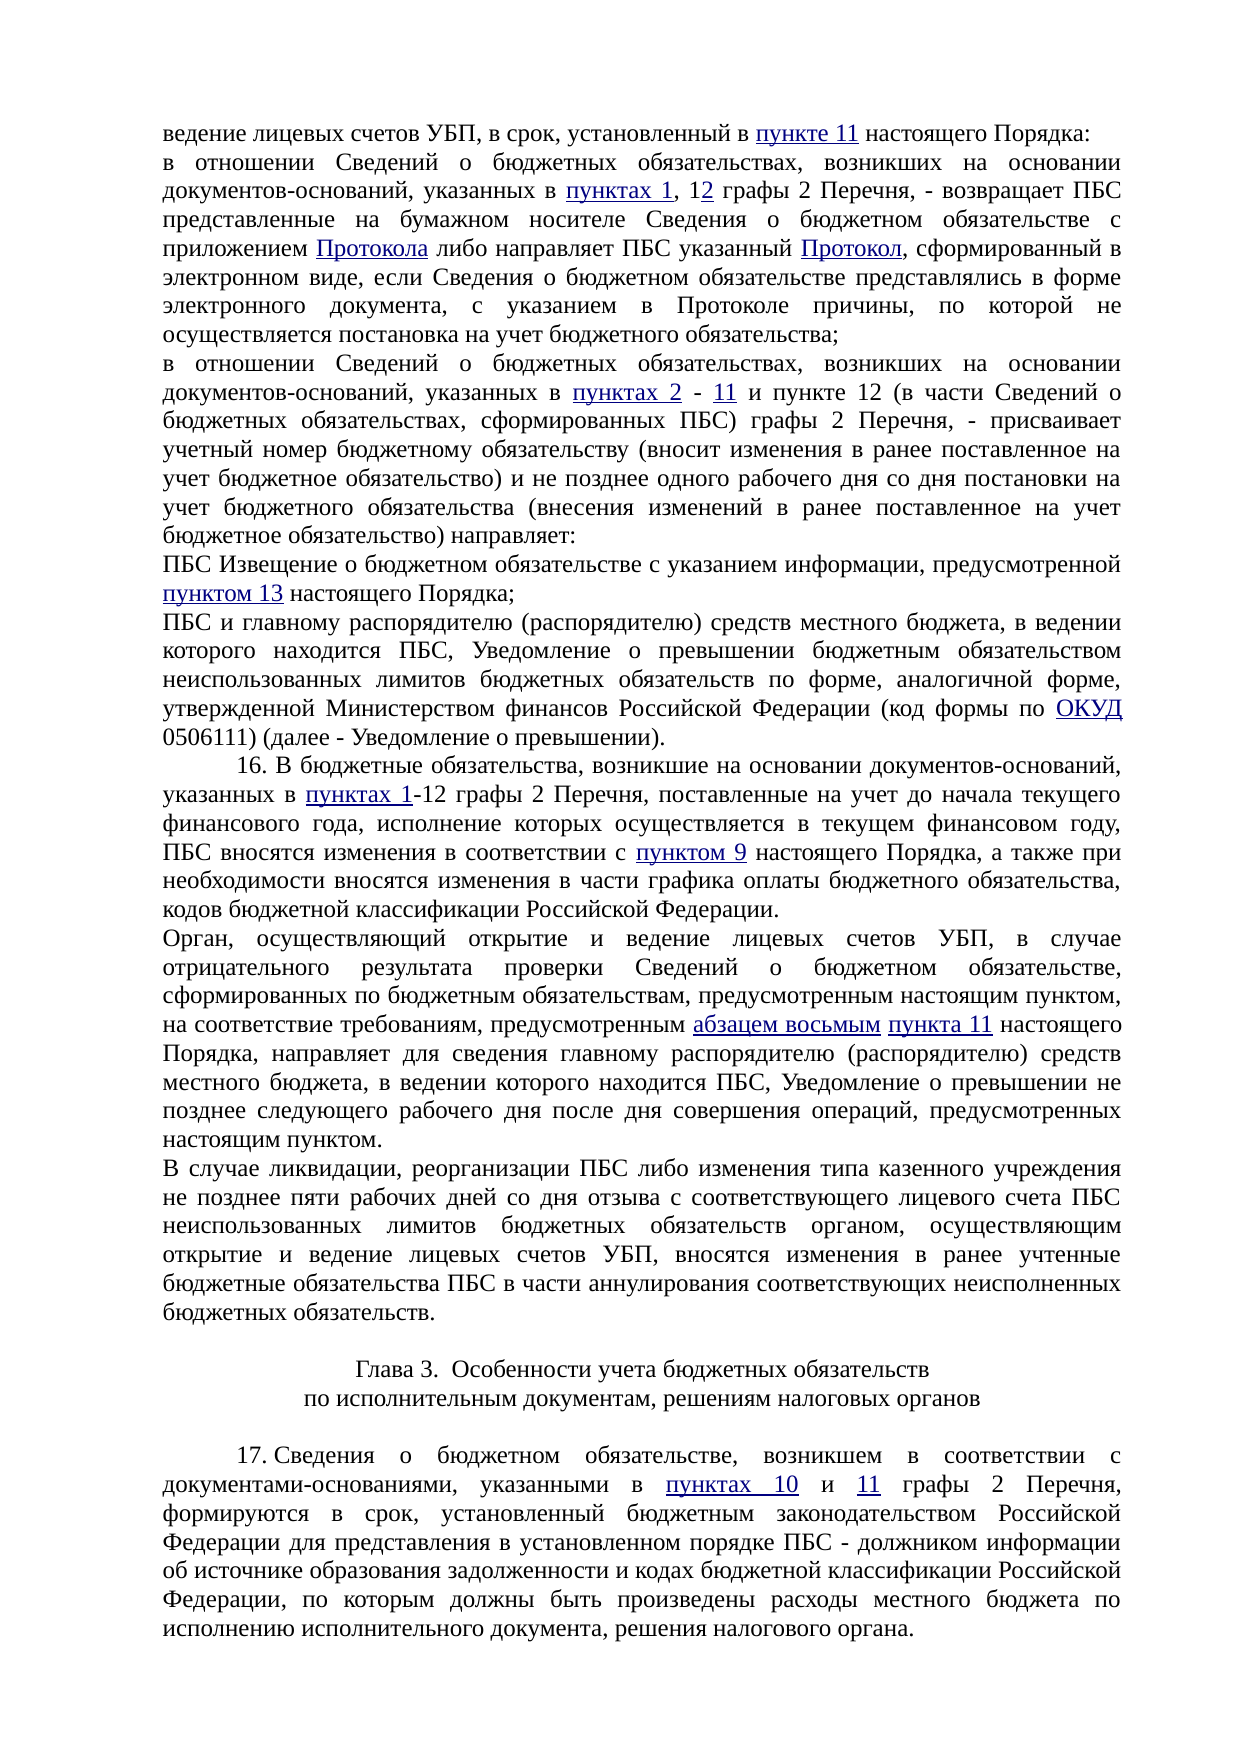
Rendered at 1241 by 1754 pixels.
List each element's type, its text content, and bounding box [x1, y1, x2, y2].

text Глава 3. Особенности учета бюджетных обязательств [162, 1354, 1122, 1383]
text в отношении Сведений о бюджетных обязательствах, возникших на основании документов-оснований, указанных в пунктах 1, 12 графы 2 Перечня, - возвращает ПБС представленные на бумажном носителе Сведения о бюджетном обязательстве с приложением Протокола либо направляет ПБС указанный Протокол, сформированный в электронном виде, если Сведения о бюджетном обязательстве представлялись в форме электронного документа, с указанием в Протоколе причины, по которой не осуществляется постановка на учет бюджетного обязательства; [162, 147, 1122, 348]
text В случае ликвидации, реорганизации ПБС либо изменения типа казенного учреждения не позднее пяти рабочих дней со дня отзыва с соответствующего лицевого счета ПБС неиспользованных лимитов бюджетных обязательств органом, осуществляющим открытие и ведение лицевых счетов УБП, вносятся изменения в ранее учтенные бюджетные обязательства ПБС в части аннулирования соответствующих неисполненных бюджетных обязательств. [162, 1153, 1122, 1326]
text ПБС и главному распорядителю (распорядителю) средств местного бюджета, в ведении которого находится ПБС, Уведомление о превышении бюджетным обязательством неиспользованных лимитов бюджетных обязательств по форме, аналогичной форме, утвержденной Министерством финансов Российской Федерации (код формы по ОКУД 0506111) (далее - Уведомление о превышении). [162, 607, 1122, 751]
text ПБС Извещение о бюджетном обязательстве с указанием информации, предусмотренной пунктом 13 настоящего Порядка; [162, 549, 1122, 607]
text по исполнительным документам, решениям налоговых органов [162, 1383, 1122, 1412]
text в отношении Сведений о бюджетных обязательствах, возникших на основании документов-оснований, указанных в пунктах 2 - 11 и пункте 12 (в части Сведений о бюджетных обязательствах, сформированных ПБС) графы 2 Перечня, - присваивает учетный номер бюджетному обязательству (вносит изменения в ранее поставленное на учет бюджетное обязательство) и не позднее одного рабочего дня со дня постановки на учет бюджетного обязательства (внесения изменений в ранее поставленное на учет бюджетное обязательство) направляет: [162, 348, 1122, 549]
text Орган, осуществляющий открытие и ведение лицевых счетов УБП, в случае отрицательного результата проверки Сведений о бюджетном обязательстве, сформированных по бюджетным обязательствам, предусмотренным настоящим пунктом, на соответствие требованиям, предусмотренным абзацем восьмым пункта 11 настоящего Порядка, направляет для сведения главному распорядителю (распорядителю) средств местного бюджета, в ведении которого находится ПБС, Уведомление о превышении не позднее следующего рабочего дня после дня совершения операций, предусмотренных настоящим пунктом. [162, 923, 1122, 1153]
text 16. В бюджетные обязательства, возникшие на основании документов-оснований, указанных в пунктах 1-12 графы 2 Перечня, поставленные на учет до начала текущего финансового года, исполнение которых осуществляется в текущем финансовом году, ПБС вносятся изменения в соответствии с пунктом 9 настоящего Порядка, а также при необходимости вносятся изменения в части графика оплаты бюджетного обязательства, кодов бюджетной классификации Российской Федерации. [162, 751, 1122, 923]
text 17. Сведения о бюджетном обязательстве, возникшем в соответствии с документами-основаниями, указанными в пунктах 10 и 11 графы 2 Перечня, формируются в срок, установленный бюджетным законодательством Российской Федерации для представления в установленном порядке ПБС - должником информации об источнике образования задолженности и кодах бюджетной классификации Российской Федерации, по которым должны быть произведены расходы местного бюджета по исполнению исполнительного документа, решения налогового органа. [162, 1441, 1122, 1642]
text ведение лицевых счетов УБП, в срок, установленный в пункте 11 настоящего Порядка: [162, 118, 1122, 147]
